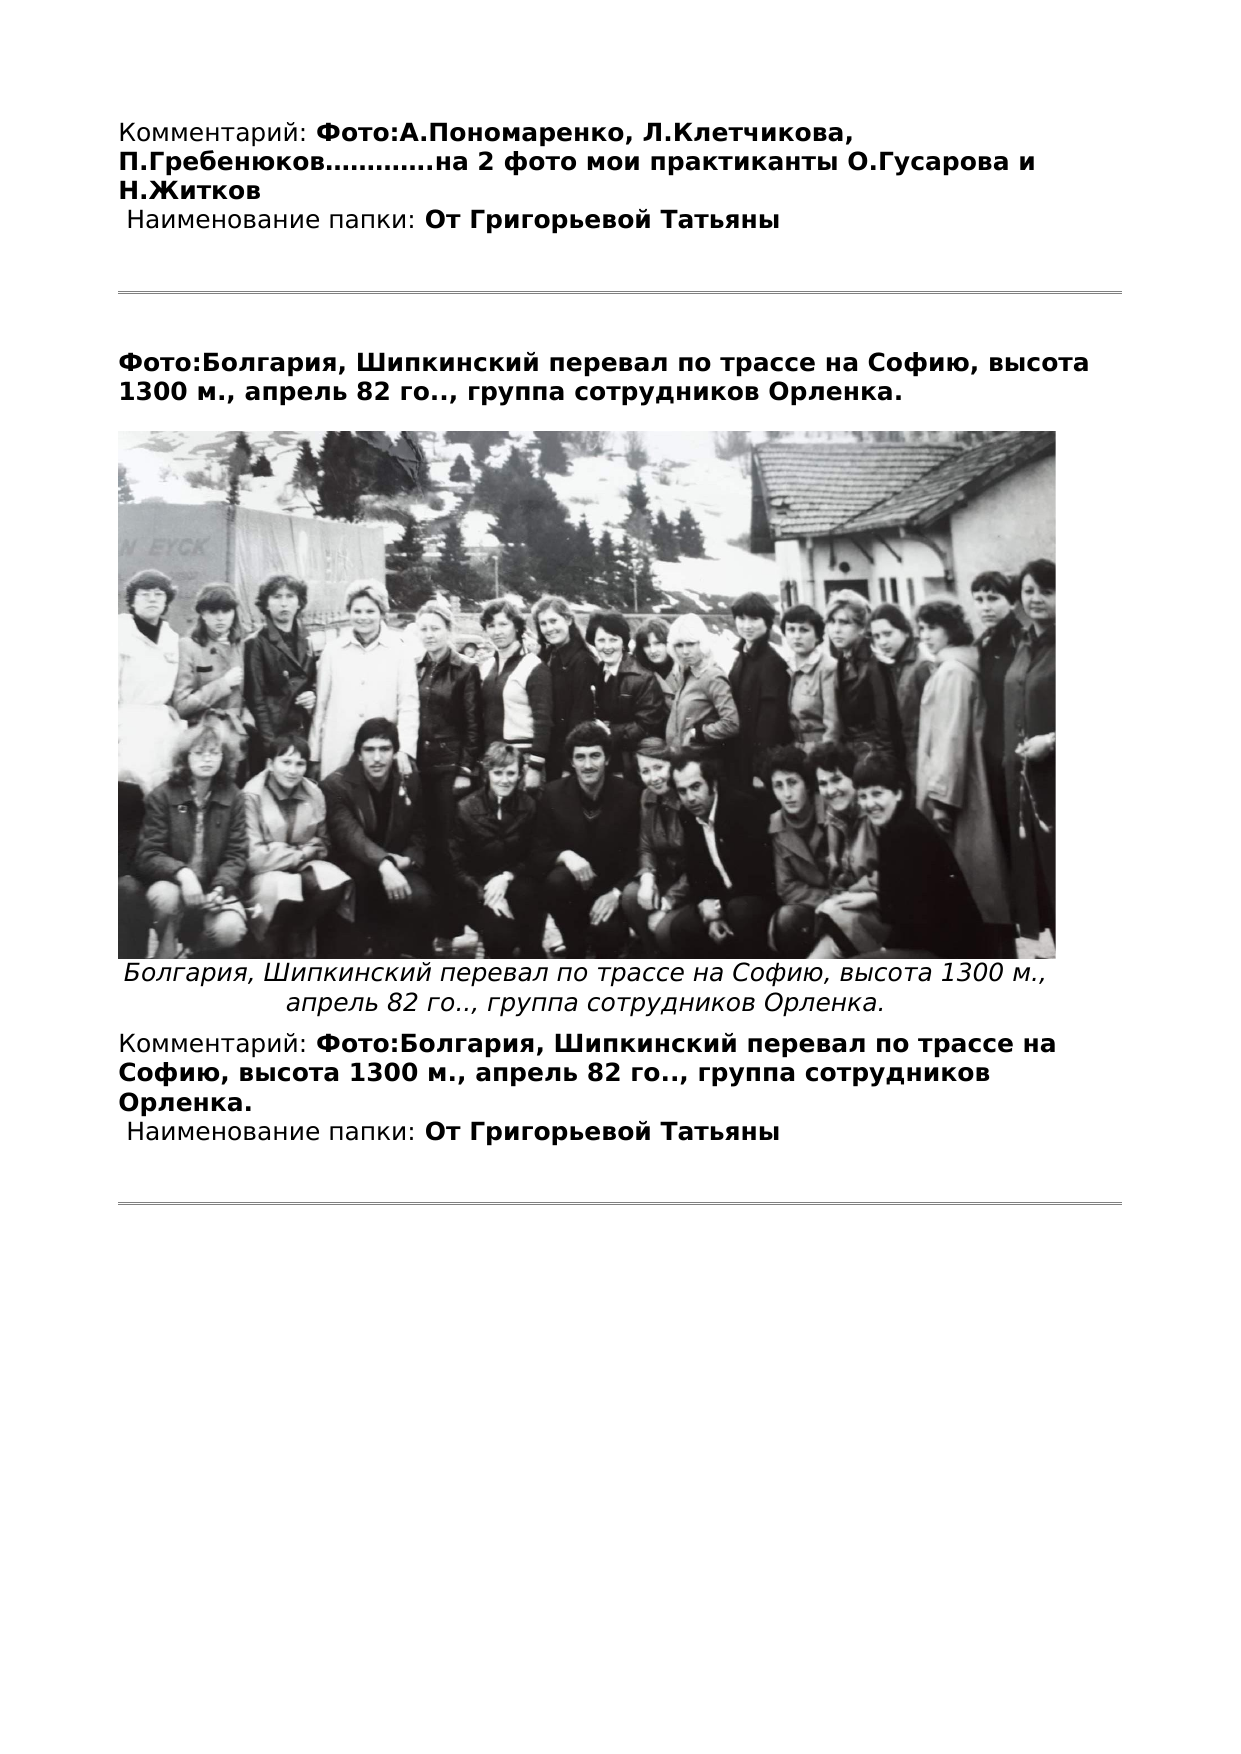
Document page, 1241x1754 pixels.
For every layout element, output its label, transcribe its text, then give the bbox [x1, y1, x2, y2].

picture [118, 431, 1056, 959]
subtitle Фото:Болгария, Шипкинский перевал по трассе на Софию, высота 1300 м., апрель 82 го.., группа сотрудников Орленка. [118, 348, 1122, 406]
text Комментарий: Фото:А.Пономаренко, Л.Клетчикова, П.Гребенюков………….на 2 фото мои практиканты О.Гусарова и Н.Житков Наименование папки: От Григорьевой Татьяны [118, 118, 1122, 264]
text Болгария, Шипкинский перевал по трассе на Софию, высота 1300 м., апрель 82 го.., группа сотрудников Орленка. [118, 959, 1056, 1017]
text Комментарий: Фото:Болгария, Шипкинский перевал по трассе на Софию, высота 1300 м., апрель 82 го.., группа сотрудников Орленка. Наименование папки: От Григорьевой Татьяны [118, 1029, 1122, 1175]
